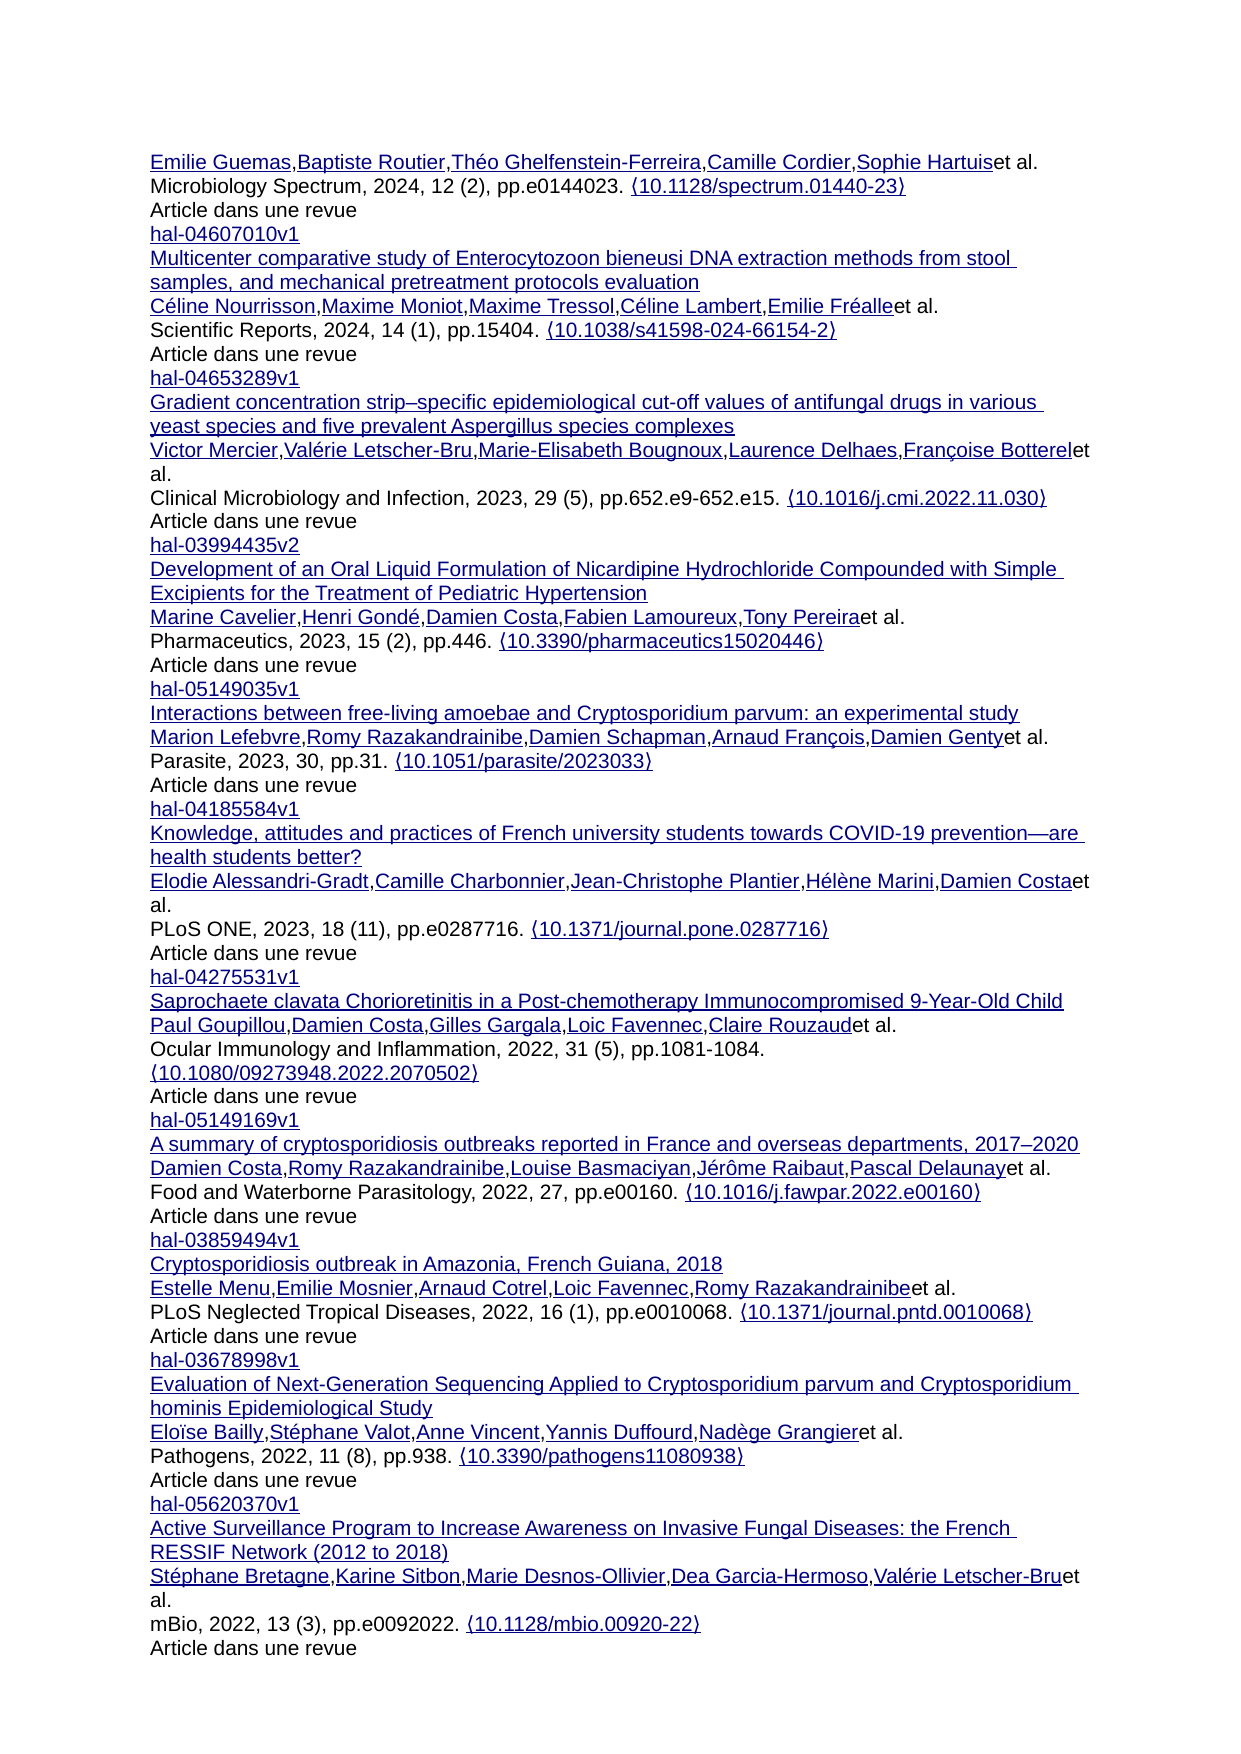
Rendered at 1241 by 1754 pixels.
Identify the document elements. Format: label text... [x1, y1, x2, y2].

table_cell Cryptosporidiosis outbreak in Amazonia, French Guiana, 2018 Estelle Menu,Emilie Mosnier,Arnaud Cotrel,Loic Favennec,Romy Razakandrainibeet al. PLoS Neglected Tropical Diseases, 2022, 16 (1), pp.e0010068. ⟨10.1371/journal.pntd.0010068⟩ Article dans une revue hal-03678998v1 [150, 1252, 1090, 1372]
table_cell Interactions between free-living amoebae and Cryptosporidium parvum: an experimental study Marion Lefebvre,Romy Razakandrainibe,Damien Schapman,Arnaud François,Damien Gentyet al. Parasite, 2023, 30, pp.31. ⟨10.1051/parasite/2023033⟩ Article dans une revue hal-04185584v1 [150, 701, 1090, 821]
table_cell Evaluation of Next-Generation Sequencing Applied to Cryptosporidium parvum and Cryptosporidium hominis Epidemiological Study Eloïse Bailly,Stéphane Valot,Anne Vincent,Yannis Duffourd,Nadège Grangieret al. Pathogens, 2022, 11 (8), pp.938. ⟨10.3390/pathogens11080938⟩ Article dans une revue hal-05620370v1 [150, 1372, 1090, 1516]
table_cell Active Surveillance Program to Increase Awareness on Invasive Fungal Diseases: the French RESSIF Network (2012 to 2018) Stéphane Bretagne,Karine Sitbon,Marie Desnos-Ollivier,Dea Garcia-Hermoso,Valérie Letscher-Bruet al. mBio, 2022, 13 (3), pp.e0092022. ⟨10.1128/mbio.00920-22⟩ Article dans une revue [150, 1516, 1090, 1659]
table_cell Multicenter comparative study of Enterocytozoon bieneusi DNA extraction methods from stool samples, and mechanical pretreatment protocols evaluation Céline Nourrisson,Maxime Moniot,Maxime Tressol,Céline Lambert,Emilie Fréalleet al. Scientific Reports, 2024, 14 (1), pp.15404. ⟨10.1038/s41598-024-66154-2⟩ Article dans une revue hal-04653289v1 [150, 246, 1090, 389]
table_cell Emilie Guemas,Baptiste Routier,Théo Ghelfenstein-Ferreira,Camille Cordier,Sophie Hartuiset al. Microbiology Spectrum, 2024, 12 (2), pp.e0144023. ⟨10.1128/spectrum.01440-23⟩ Article dans une revue hal-04607010v1 [150, 150, 1090, 246]
table_cell Knowledge, attitudes and practices of French university students towards COVID-19 prevention—are health students better? Elodie Alessandri-Gradt,Camille Charbonnier,Jean-Christophe Plantier,Hélène Marini,Damien Costaet al. PLoS ONE, 2023, 18 (11), pp.e0287716. ⟨10.1371/journal.pone.0287716⟩ Article dans une revue hal-04275531v1 [150, 821, 1090, 988]
table_cell A summary of cryptosporidiosis outbreaks reported in France and overseas departments, 2017–2020 Damien Costa,Romy Razakandrainibe,Louise Basmaciyan,Jérôme Raibaut,Pascal Delaunayet al. Food and Waterborne Parasitology, 2022, 27, pp.e00160. ⟨10.1016/j.fawpar.2022.e00160⟩ Article dans une revue hal-03859494v1 [150, 1132, 1090, 1252]
table_cell Gradient concentration strip–specific epidemiological cut-off values of antifungal drugs in various yeast species and five prevalent Aspergillus species complexes Victor Mercier,Valérie Letscher-Bru,Marie-Elisabeth Bougnoux,Laurence Delhaes,Françoise Botterelet al. Clinical Microbiology and Infection, 2023, 29 (5), pp.652.e9-652.e15. ⟨10.1016/j.cmi.2022.11.030⟩ Article dans une revue hal-03994435v2 [150, 390, 1090, 557]
table_cell Development of an Oral Liquid Formulation of Nicardipine Hydrochloride Compounded with Simple Excipients for the Treatment of Pediatric Hypertension Marine Cavelier,Henri Gondé,Damien Costa,Fabien Lamoureux,Tony Pereiraet al. Pharmaceutics, 2023, 15 (2), pp.446. ⟨10.3390/pharmaceutics15020446⟩ Article dans une revue hal-05149035v1 [150, 557, 1090, 701]
table_cell Saprochaete clavata Chorioretinitis in a Post-chemotherapy Immunocompromised 9-Year-Old Child Paul Goupillou,Damien Costa,Gilles Gargala,Loic Favennec,Claire Rouzaudet al. Ocular Immunology and Inflammation, 2022, 31 (5), pp.1081-1084. ⟨10.1080/09273948.2022.2070502⟩ Article dans une revue hal-05149169v1 [150, 989, 1090, 1132]
